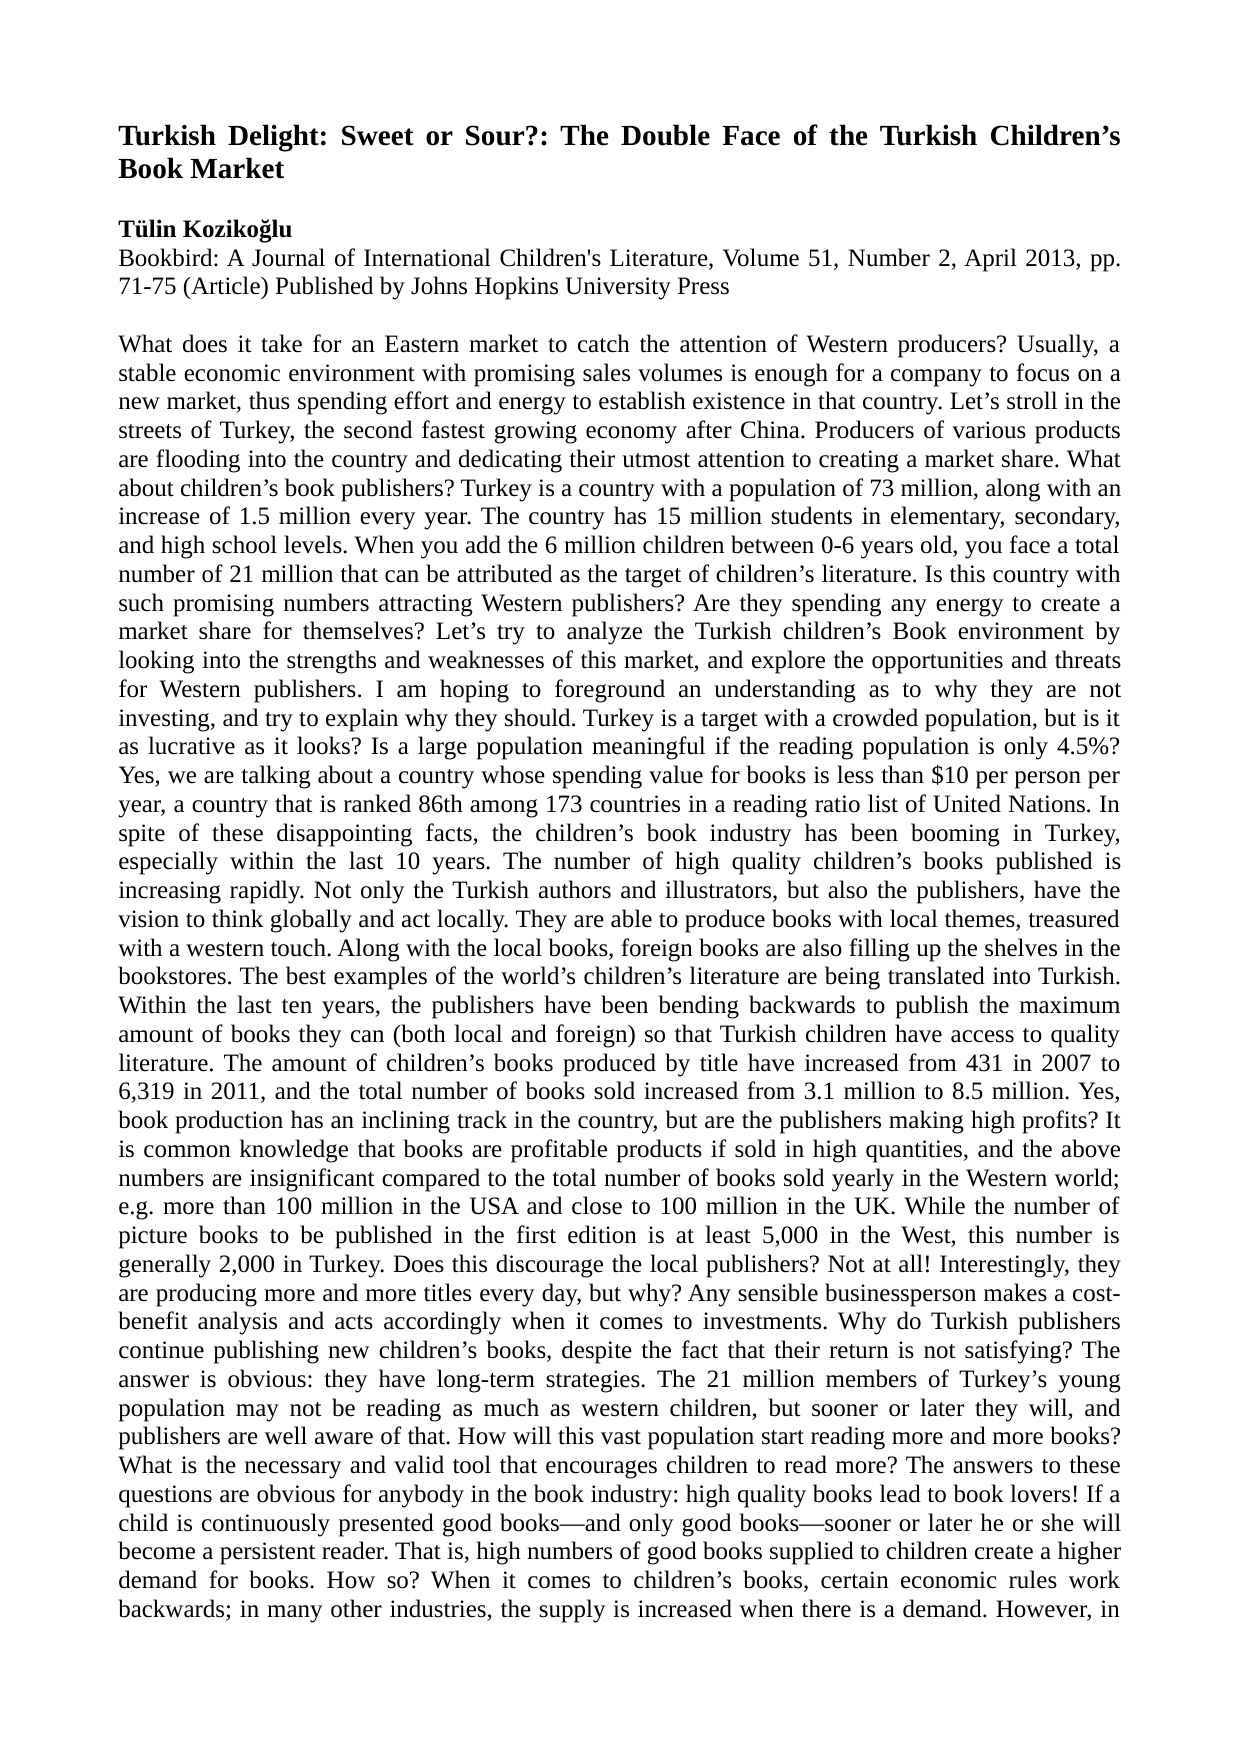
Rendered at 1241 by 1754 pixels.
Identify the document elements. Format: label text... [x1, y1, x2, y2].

text Bookbird: A Journal of International Children's Literature, Volume 51, Number 2, April 2013, pp. 71-75 (Article) Published by Johns Hopkins University Press [118, 243, 1122, 300]
text What does it take for an Eastern market to catch the attention of Western producers? Usually, a stable economic environment with promising sales volumes is enough for a company to focus on a new market, thus spending effort and energy to establish existence in that country. Let’s stroll in the streets of Turkey, the second fastest growing economy after China. Producers of various products are flooding into the country and dedicating their utmost attention to creating a market share. What about children’s book publishers? Turkey is a country with a population of 73 million, along with an increase of 1.5 million every year. The country has 15 million students in elementary, secondary, and high school levels. When you add the 6 million children between 0-6 years old, you face a total number of 21 million that can be attributed as the target of children’s literature. Is this country with such promising numbers attracting Western publishers? Are they spending any energy to create a market share for themselves? Let’s try to analyze the Turkish children’s Book environment by looking into the strengths and weaknesses of this market, and explore the opportunities and threats for Western publishers. I am hoping to foreground an understanding as to why they are not investing, and try to explain why they should. Turkey is a target with a crowded population, but is it as lucrative as it looks? Is a large population meaningful if the reading population is only 4.5%? Yes, we are talking about a country whose spending value for books is less than $10 per person per year, a country that is ranked 86th among 173 countries in a reading ratio list of United Nations. In spite of these disappointing facts, the children’s book industry has been booming in Turkey, especially within the last 10 years. The number of high quality children’s books published is increasing rapidly. Not only the Turkish authors and illustrators, but also the publishers, have the vision to think globally and act locally. They are able to produce books with local themes, treasured with a western touch. Along with the local books, foreign books are also filling up the shelves in the bookstores. The best examples of the world’s children’s literature are being translated into Turkish. Within the last ten years, the publishers have been bending backwards to publish the maximum amount of books they can (both local and foreign) so that Turkish children have access to quality literature. The amount of children’s books produced by title have increased from 431 in 2007 to 6,319 in 2011, and the total number of books sold increased from 3.1 million to 8.5 million. Yes, book production has an inclining track in the country, but are the publishers making high profits? It is common knowledge that books are profitable products if sold in high quantities, and the above numbers are insignificant compared to the total number of books sold yearly in the Western world; e.g. more than 100 million in the USA and close to 100 million in the UK. While the number of picture books to be published in the first edition is at least 5,000 in the West, this number is generally 2,000 in Turkey. Does this discourage the local publishers? Not at all! Interestingly, they are producing more and more titles every day, but why? Any sensible businessperson makes a cost-benefit analysis and acts accordingly when it comes to investments. Why do Turkish publishers continue publishing new children’s books, despite the fact that their return is not satisfying? The answer is obvious: they have long-term strategies. The 21 million members of Turkey’s young population may not be reading as much as western children, but sooner or later they will, and publishers are well aware of that. How will this vast population start reading more and more books? What is the necessary and valid tool that encourages children to read more? The answers to these questions are obvious for anybody in the book industry: high quality books lead to book lovers! If a child is continuously presented good books—and only good books—sooner or later he or she will become a persistent reader. That is, high numbers of good books supplied to children create a higher demand for books. How so? When it comes to children’s books, certain economic rules work backwards; in many other industries, the supply is increased when there is a demand. However, in [118, 329, 1122, 1623]
text Turkish Delight: Sweet or Sour?: The Double Face of the Turkish Children’s Book Market [118, 118, 1122, 185]
text Tülin Kozikoğlu [118, 214, 1122, 243]
